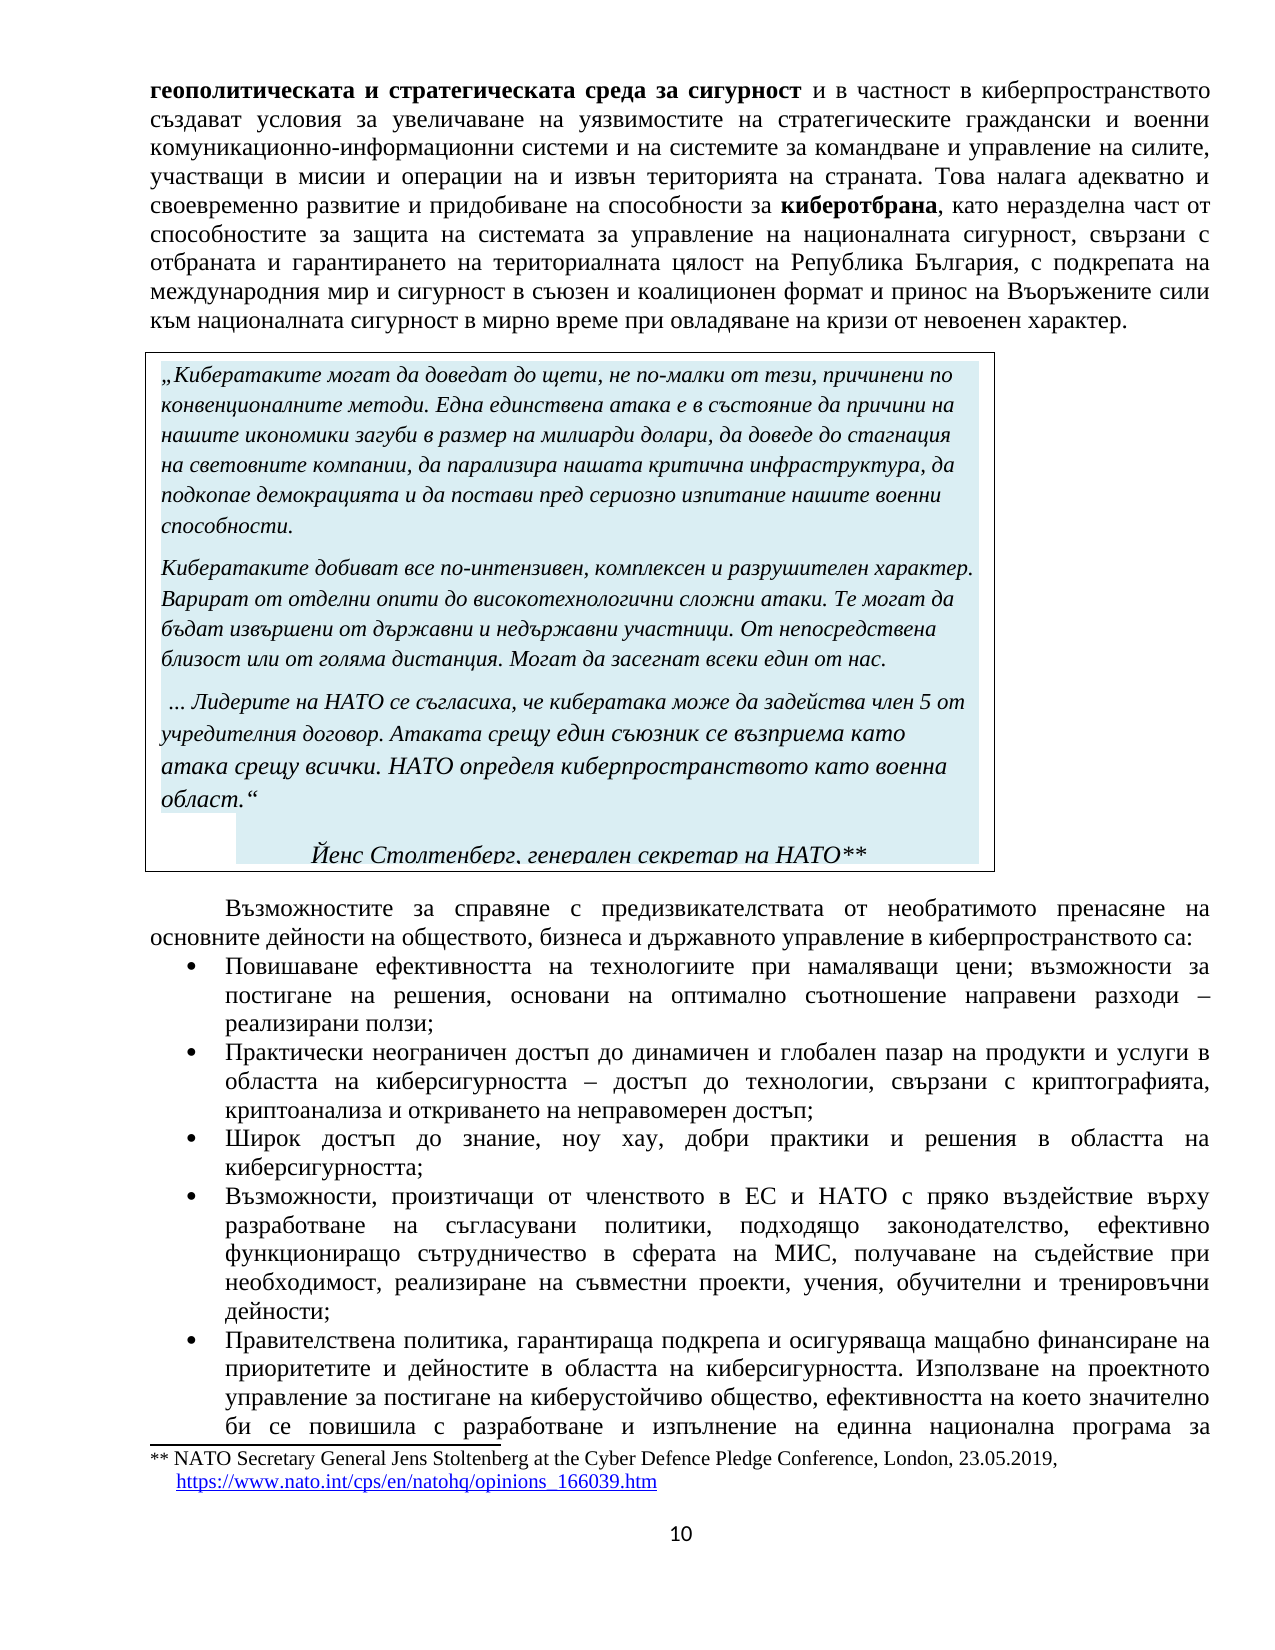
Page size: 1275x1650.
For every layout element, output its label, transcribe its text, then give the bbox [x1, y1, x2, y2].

list Правителствена политика, гарантираща подкрепа и осигуряваща мащабно финансиране на приоритетите и дейностите в областта на киберсигурността. Използване на проектното управление за постигане на киберустойчиво общество, ефективността на което значително би се повишила с разработване и изпълнение на единна национална програма за [187, 1325, 1211, 1440]
text „Кибератаките могат да доведат до щети, не по-малки от тези, причинени по конвенционалните методи. Една единствена атака е в състояние да причини на нашите икономики загуби в размер на милиарди долари, да доведе до стагнация на световните компании, да парализира нашата критична инфраструктура, да подкопае демокрацията и да постави пред сериозно изпитание нашите военни способности. [161, 361, 979, 538]
text ** NATO Secretary General Jens Stoltenberg at the Cyber Defence Pledge Conference, London, 23.05.2019, [150, 1445, 1211, 1469]
text https://www.nato.int/cps/en/natohq/opinions_166039.htm [150, 1469, 1211, 1493]
text ... Лидерите на НАТО се съгласиха, че кибератака може да задейства член 5 от учредителния договор. Атаката срещу един съюзник се възприема като атака срещу всички. НАТО определя киберпространството като военна област.“ [161, 688, 979, 813]
list Възможности, произтичащи от членството в ЕС и НАТО с пряко въздействие върху разработване на съгласувани политики, подходящо законодателство, ефективно функциониращо сътрудничество в сферата на МИС, получаване на съдействие при необходимост, реализиране на съвместни проекти, учения, обучителни и тренировъчни дейности; [187, 1181, 1211, 1325]
text Йенс Столтенберг, генерален секретар на НАТО** [236, 840, 979, 864]
list Широк достъп до знание, ноу хау, добри практики и решения в областта на киберсигурността; [187, 1123, 1211, 1181]
list Повишаване ефективността на технологиите при намаляващи цени; възможности за постигане на решения, основани на оптимално съотношение направени разходи – реализирани ползи; [187, 951, 1211, 1037]
text геополитическата и стратегическата среда за сигурност и в частност в киберпространството създават условия за увеличаване на уязвимостите на стратегическите граждански и военни комуникационно-информационни системи и на системите за командване и управление на силите, участващи в мисии и операции на и извън територията на страната. Това налага адекватно и своевременно развитие и придобиване на способности за киберотбрана, като неразделна част от способностите за защита на системата за управление на националната сигурност, свързани с отбраната и гарантирането на териториалната цялост на Република България, с подкрепата на международния мир и сигурност в съюзен и коалиционен формат и принос на Въоръжените сили към националната сигурност в мирно време при овладяване на кризи от невоенен характер. [150, 75, 1211, 334]
text Възможностите за справяне с предизвикателствата от необратимото пренасяне на основните дейности на обществото, бизнеса и държавното управление в киберпространството са: [150, 893, 1211, 951]
text Кибератаките добиват все по-интензивен, комплексен и разрушителен характер. Варират от отделни опити до високотехнологични сложни атаки. Те могат да бъдат извършени от държавни и недържавни участници. От непосредствена близост или от голяма дистанция. Могат да засегнат всеки един от нас. [161, 554, 979, 671]
list Практически неограничен достъп до динамичен и глобален пазар на продукти и услуги в областта на киберсигурността – достъп до технологии, свързани с криптографията, криптоанализа и откриването на неправомерен достъп; [187, 1037, 1211, 1123]
